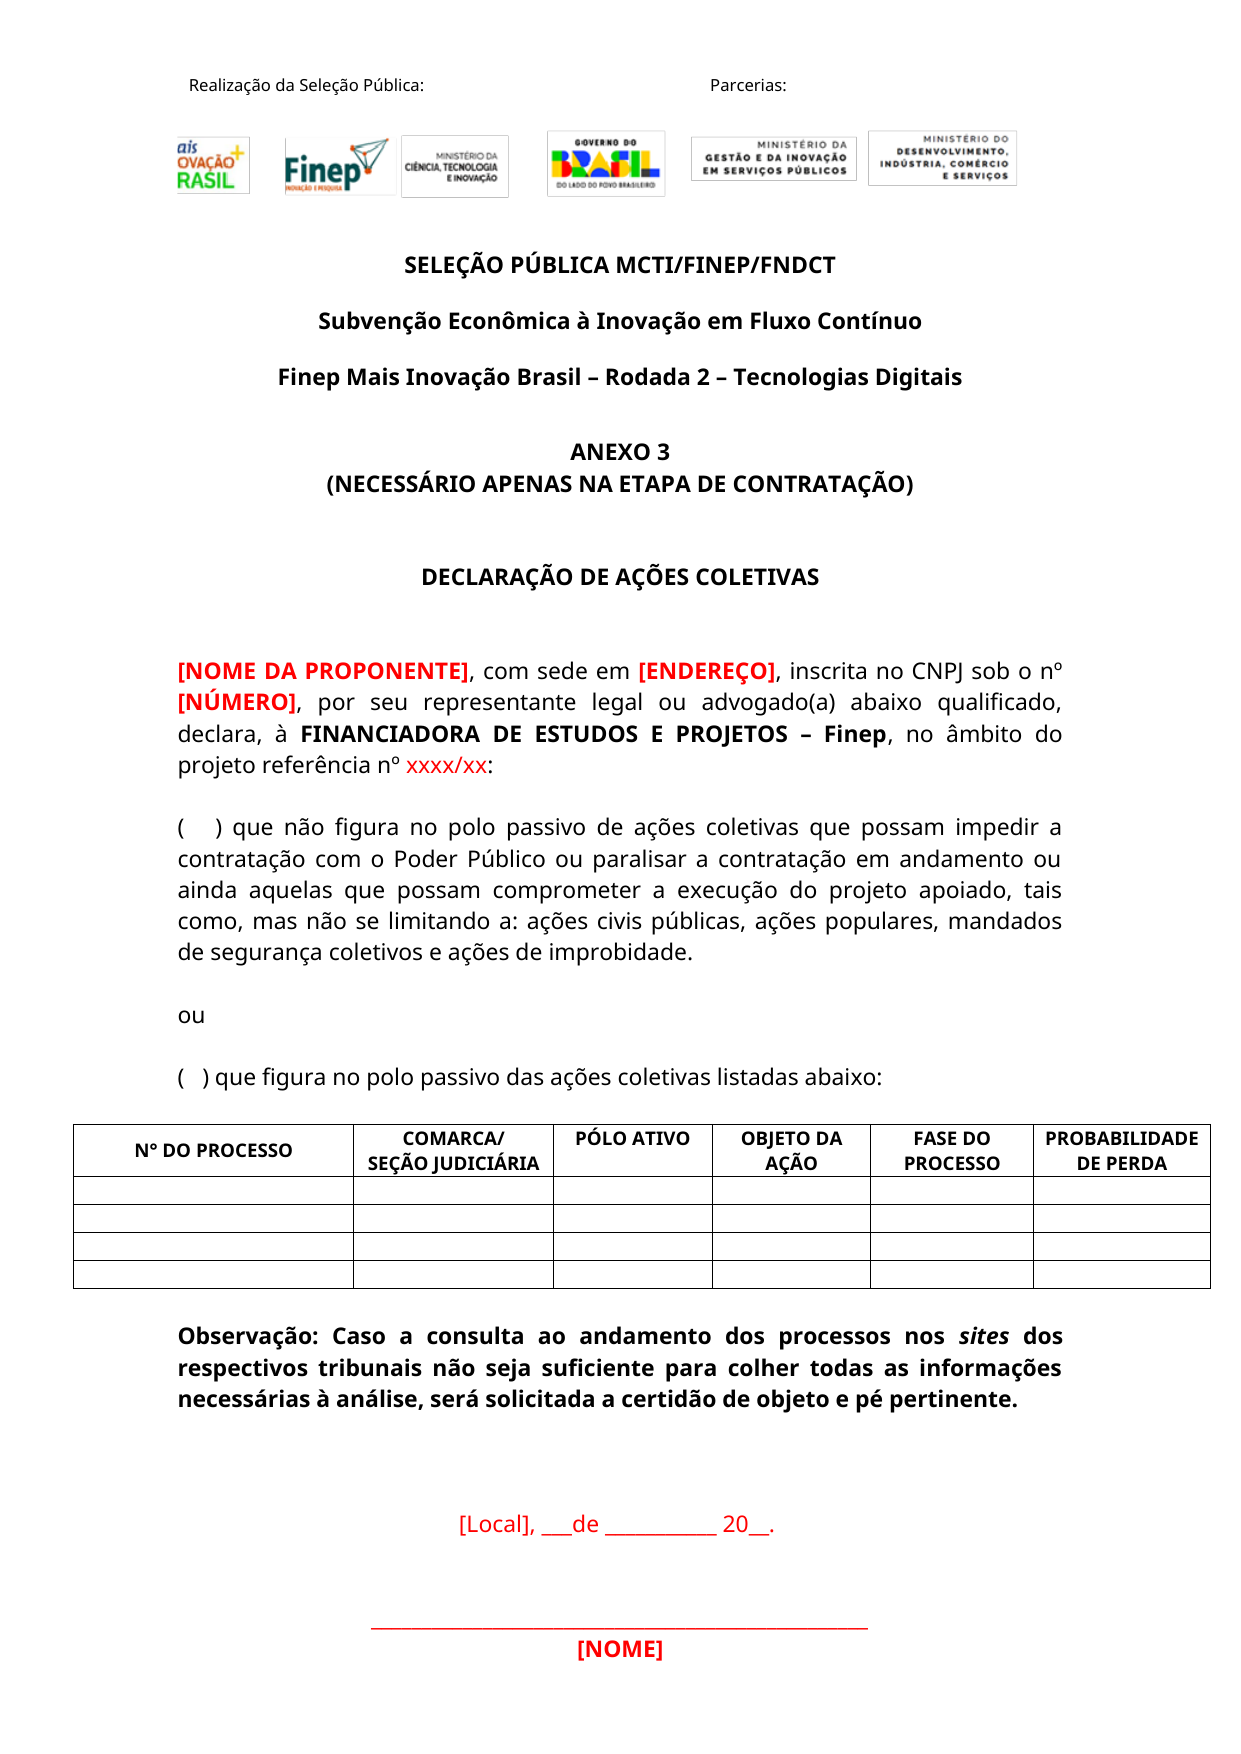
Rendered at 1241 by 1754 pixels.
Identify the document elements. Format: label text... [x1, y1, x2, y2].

table_cell [871, 1177, 1033, 1204]
table_header N° DO PROCESSO [74, 1125, 353, 1176]
table_cell [74, 1261, 353, 1288]
table_header OBJETO DA AÇÃO [713, 1125, 870, 1176]
table_header PÓLO ATIVO [554, 1125, 712, 1176]
text (NECESSÁRIO APENAS NA ETAPA DE CONTRATAÇÃO) [177, 468, 1063, 499]
text [NOME] [177, 1633, 1063, 1664]
table_cell [871, 1205, 1033, 1232]
table_header PROBABILIDADE DE PERDA [1034, 1125, 1210, 1176]
table_cell [354, 1233, 553, 1260]
table_cell [713, 1233, 870, 1260]
text ( ) que não figura no polo passivo de ações coletivas que possam impedir a contratação com o Poder Público ou paralisar a contratação em andamento ou ainda aquelas que possam comprometer a execução do projeto apoiado, tais como, mas não se limitando a: ações civis públicas, ações populares, mandados de segurança coletivos e ações de improbidade. [177, 811, 1063, 968]
table_cell [354, 1177, 553, 1204]
text [NOME DA PROPONENTE], com sede em [ENDEREÇO], inscrita no CNPJ sob o nº [NÚMERO], por seu representante legal ou advogado(a) abaixo qualificado, declara, à FINANCIADORA DE ESTUDOS E PROJETOS – Finep, no âmbito do projeto referência nº xxxx/xx: [177, 655, 1063, 780]
text Finep Mais Inovação Brasil – Rodada 2 – Tecnologias Digitais [177, 361, 1063, 393]
table_cell [1034, 1205, 1210, 1232]
text ou [177, 999, 1063, 1030]
table_cell [554, 1233, 712, 1260]
table_cell [713, 1205, 870, 1232]
table_cell [354, 1205, 553, 1232]
table_cell [554, 1261, 712, 1288]
table_cell [74, 1233, 353, 1260]
table_cell [871, 1233, 1033, 1260]
table_cell [871, 1261, 1033, 1288]
table_header FASE DO PROCESSO [871, 1125, 1033, 1176]
table_cell [1034, 1177, 1210, 1204]
table_cell [554, 1177, 712, 1204]
table_cell [74, 1205, 353, 1232]
text Subvenção Econômica à Inovação em Fluxo Contínuo [177, 305, 1063, 336]
text ( ) que figura no polo passivo das ações coletivas listadas abaixo: [177, 1061, 1063, 1093]
table_cell [713, 1177, 870, 1204]
text Observação: Caso a consulta ao andamento dos processos nos sites dos respectivos tribunais não seja suficiente para colher todas as informações necessárias à análise, será solicitada a certidão de objeto e pé pertinente. [177, 1320, 1063, 1414]
table_cell [354, 1261, 553, 1288]
table_cell [74, 1177, 353, 1204]
text ANEXO 3 [177, 436, 1063, 468]
text SELEÇÃO PÚBLICA MCTI/FINEP/FNDCT [177, 249, 1063, 280]
text _________________________________________________ [177, 1602, 1063, 1633]
table_cell [554, 1205, 712, 1232]
table_cell [1034, 1233, 1210, 1260]
text [Local], ___de ___________ 20__. [177, 1508, 1063, 1539]
table_cell [1034, 1261, 1210, 1288]
text DECLARAÇÃO DE AÇÕES COLETIVAS [177, 561, 1063, 593]
table_cell [713, 1261, 870, 1288]
table_header COMARCA/ SEÇÃO JUDICIÁRIA [354, 1125, 553, 1176]
